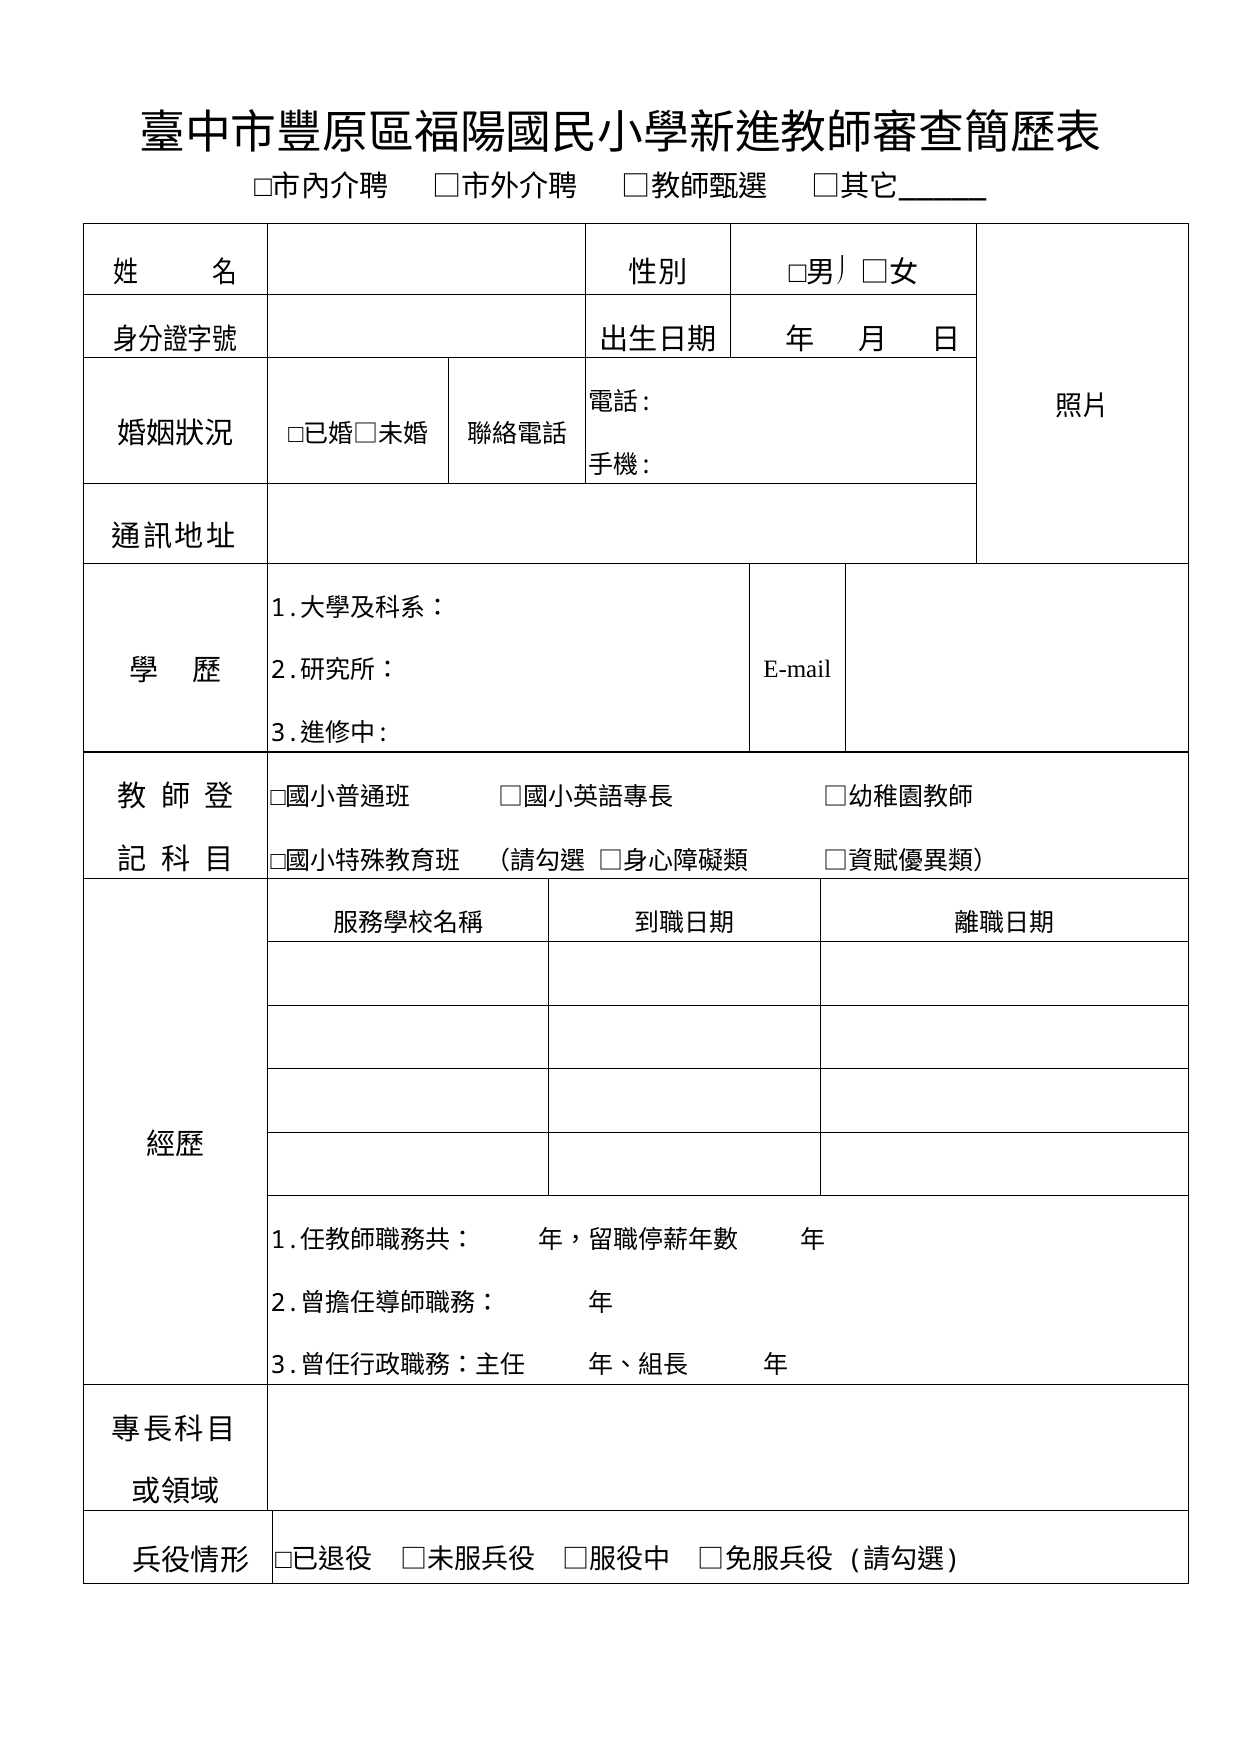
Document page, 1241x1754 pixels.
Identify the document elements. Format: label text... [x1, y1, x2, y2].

table_cell [821, 1006, 1188, 1068]
table_cell □已退役 □未服兵役 □服役中 □免服兵役 (請勾選) [273, 1511, 1188, 1583]
table_cell 1.大學及科系： 2.研究所： 3.進修中: [268, 564, 749, 751]
table_cell 兵役情形 [84, 1511, 272, 1583]
table_cell [549, 1133, 820, 1195]
table_cell 經歷 [84, 879, 267, 1384]
table_cell 1.任教師職務共： 年，留職停薪年數 年 2.曾擔任導師職務： 年 3.曾任行政職務：主任 年、組長 年 [268, 1196, 1188, 1384]
table_cell □國小普通班 □國小英語專長 □幼稚園教師 □國小特殊教育班 （請勾選 □身心障礙類 □資賦優異類） [268, 753, 1188, 877]
table_cell 服務學校名稱 [268, 879, 548, 941]
text 臺中市豐原區福陽國民小學新進教師審查簡歷表 [89, 96, 1152, 162]
table_cell 到職日期 [549, 879, 820, 941]
table_cell [821, 1133, 1188, 1195]
table_cell 學歷 [84, 564, 267, 751]
table_cell [268, 942, 548, 1004]
table_cell [549, 1069, 820, 1132]
table_cell [268, 1006, 548, 1068]
table_header 性別 [586, 224, 730, 294]
table_cell 專長科目 或領域 [84, 1385, 267, 1510]
table_cell 婚姻狀況 [84, 358, 267, 483]
table_cell E-mail [750, 564, 845, 751]
table_header 照片 [977, 224, 1188, 563]
table_cell 聯絡電話 [449, 358, 585, 483]
table_header □男 □女 [731, 224, 976, 294]
table_cell 年 月 日 [731, 295, 976, 357]
table_cell □已婚□未婚 [268, 358, 448, 483]
table_header 姓 名 [84, 224, 267, 294]
table_cell 離職日期 [821, 879, 1188, 941]
table_cell 身分證字號 [84, 295, 267, 357]
table_cell [268, 1069, 548, 1132]
table_cell 教 師 登 記 科 目 [84, 753, 267, 877]
table_cell 出生日期 [586, 295, 730, 357]
table_cell [268, 1385, 1188, 1510]
table_cell 通訊地址 [84, 484, 267, 563]
text □市內介聘 □市外介聘 □教師甄選 □其它_____ [89, 162, 1152, 204]
table_header [268, 224, 585, 294]
table_cell [268, 484, 976, 563]
table_cell [549, 942, 820, 1004]
table_cell 電話: 手機: [586, 358, 976, 483]
table_cell [821, 1069, 1188, 1132]
table_cell [821, 942, 1188, 1004]
table_cell [268, 1133, 548, 1195]
table_cell [549, 1006, 820, 1068]
table_cell [268, 295, 585, 357]
table_cell [846, 564, 1188, 751]
